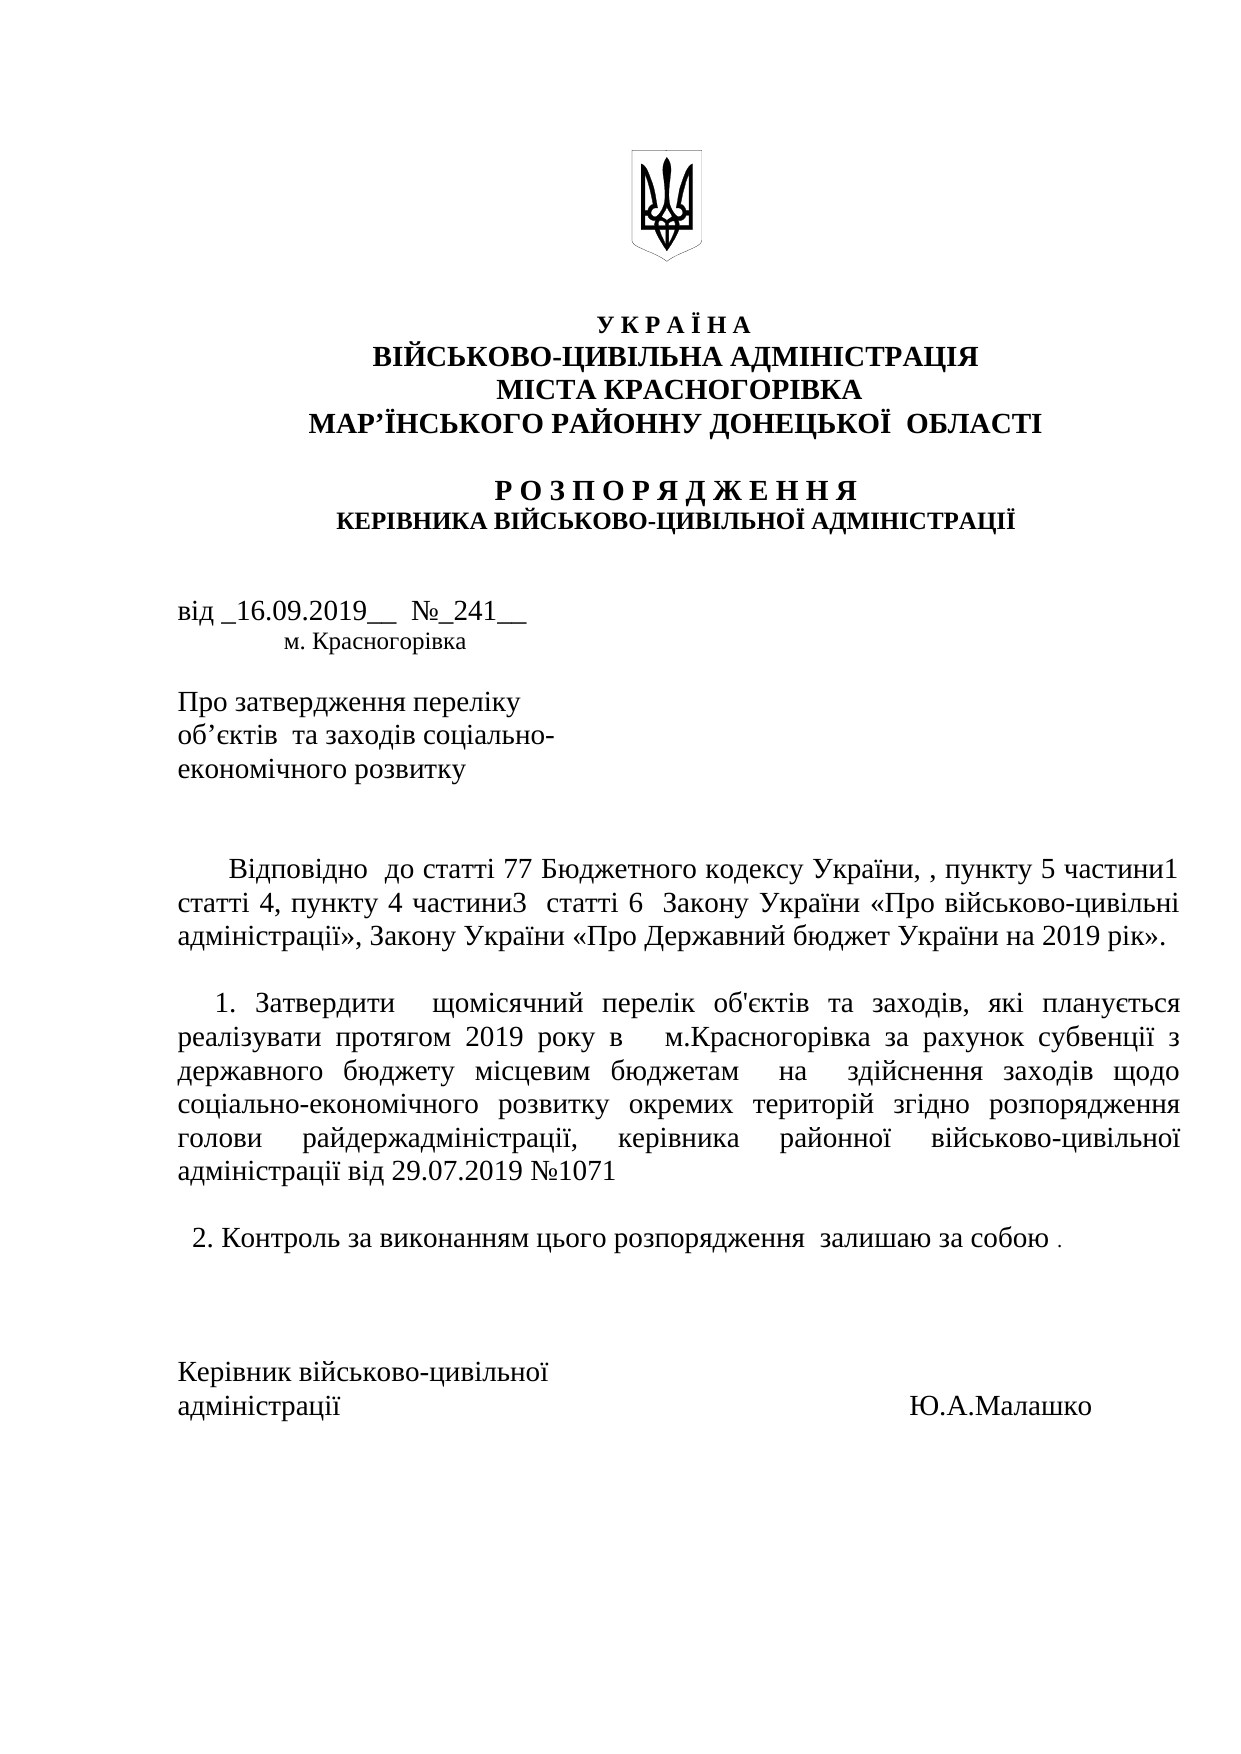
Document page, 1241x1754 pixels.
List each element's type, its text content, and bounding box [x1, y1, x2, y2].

text МАР’ЇНСЬКОГО РАЙОННУ ДОНЕЦЬКОЇ ОБЛАСТІ [177, 406, 1181, 439]
text 2. Контроль за виконанням цього розпорядження залишаю за собою . [177, 1220, 1181, 1254]
text Відповідно до статті 77 Бюджетного кодексу України, , пункту 5 частини1 статті 4, пункту 4 частини3 статті 6 Закону України «Про військово-цивільні адміністрації», Закону України «Про Державний бюджет України на 2019 рік». [177, 851, 1181, 952]
subtitle Р О З П О Р Я Д Ж Е Н Н Я [177, 473, 1181, 506]
text ВІЙСЬКОВО-ЦИВІЛЬНА АДМІНІСТРАЦІЯ [177, 339, 1181, 372]
text м. Красногорівка [177, 626, 1181, 655]
text адміністрації Ю.А.Малашко [177, 1388, 1181, 1422]
subtitle від _16.09.2019__ №_241__ [177, 593, 1181, 626]
text 1. Затвердити щомісячний перелік об'єктів та заходів, які планується реалізувати протягом 2019 року в м.Красногорівка за рахунок субвенції з державного бюджету місцевим бюджетам на здійснення заходів щодо соціально-економічного розвитку окремих територій згідно розпорядження голови райдержадміністрації, керівника районної військово-цивільної адміністрації від 29.07.2019 №1071 [177, 986, 1181, 1187]
text КЕРІВНИКА ВІЙСЬКОВО-ЦИВІЛЬНОЇ АДМІНІСТРАЦІЇ [177, 506, 1181, 535]
subtitle У К Р А Ї Н А [177, 310, 1181, 339]
text Про затвердження переліку [177, 684, 1181, 717]
text МІСТА КРАСНОГОРІВКА [177, 372, 1181, 406]
text об’єктів та заходів соціально- [177, 717, 1181, 751]
text Керівник військово-цивільної [177, 1354, 1181, 1388]
text економічного розвитку [177, 751, 1181, 784]
